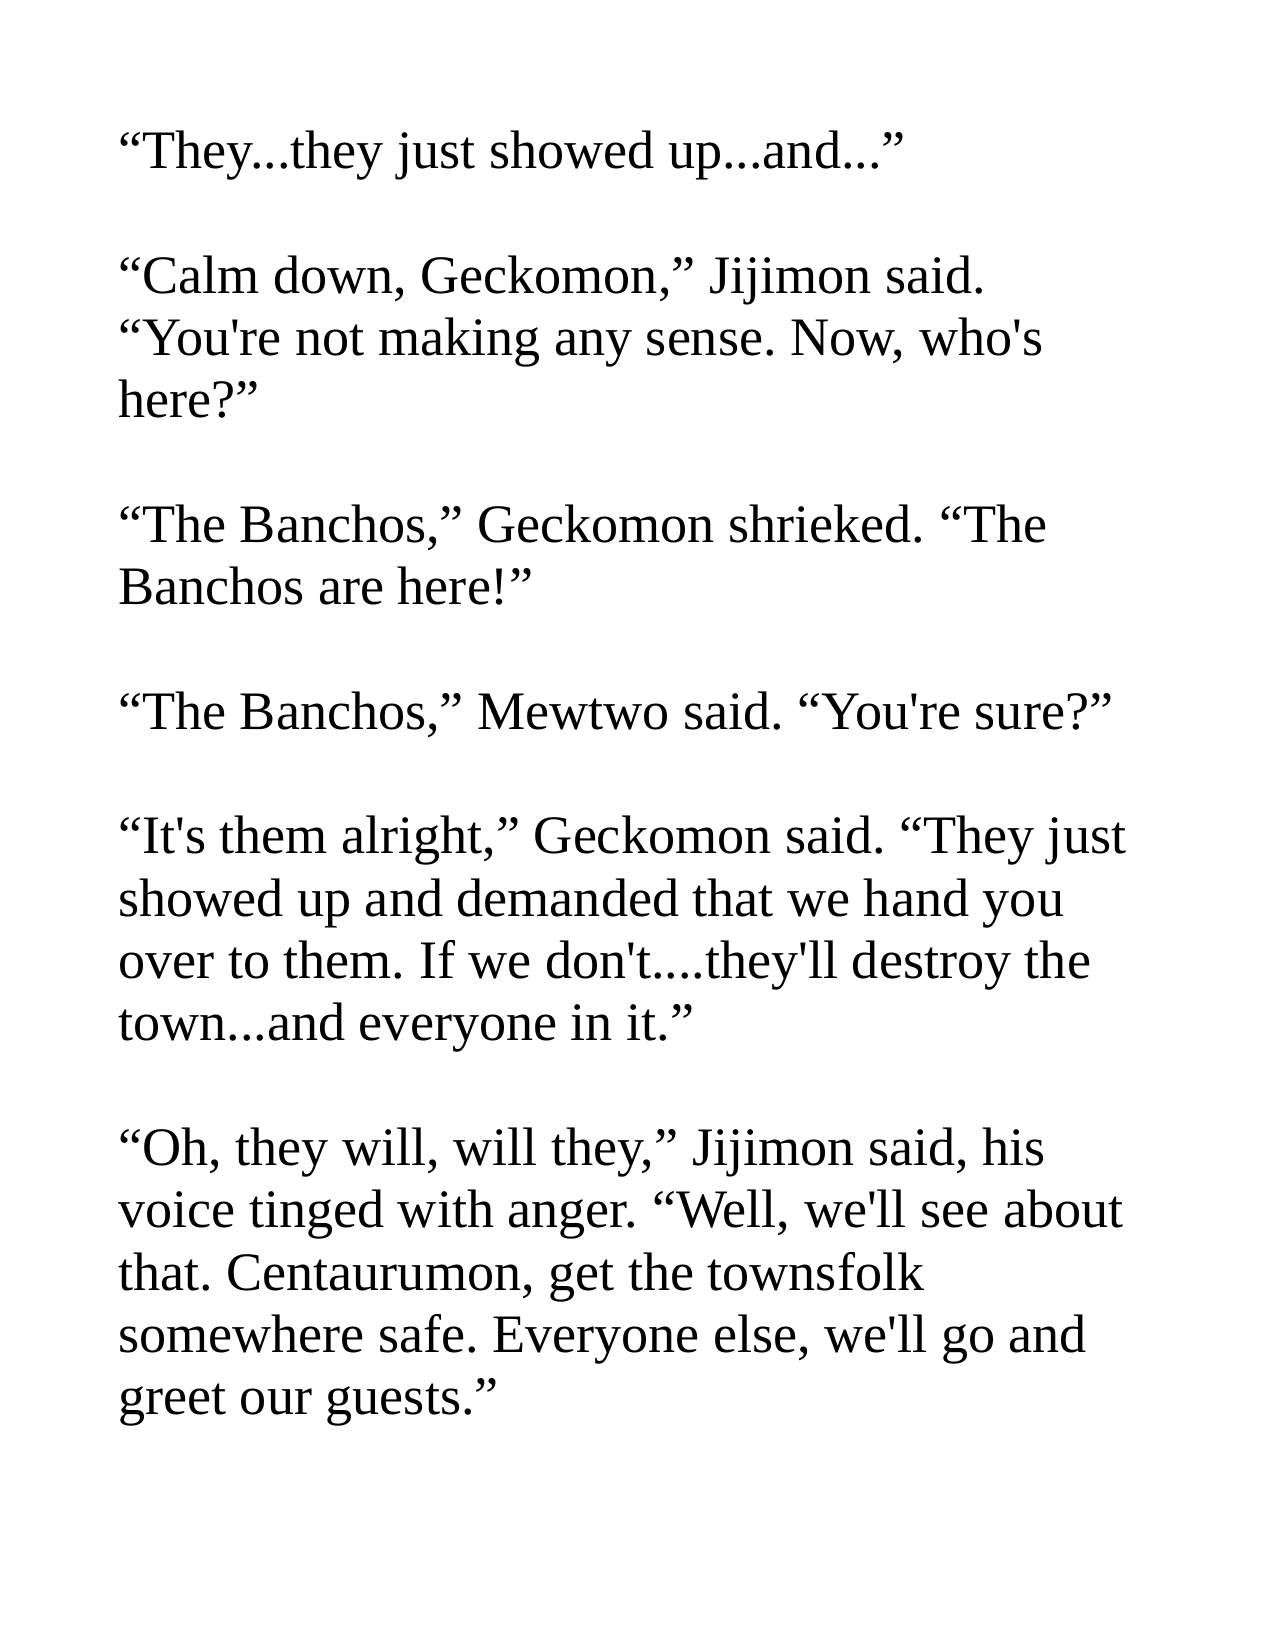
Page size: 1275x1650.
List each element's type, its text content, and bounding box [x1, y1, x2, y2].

text “It's them alright,” Geckomon said. “They just showed up and demanded that we hand you over to them. If we don't....they'll destroy the town...and everyone in it.” [118, 803, 1157, 1052]
text “The Banchos,” Geckomon shrieked. “The Banchos are here!” [118, 492, 1157, 616]
text “Oh, they will, will they,” Jijimon said, his voice tinged with anger. “Well, we'll see about that. Centaurumon, get the townsfolk somewhere safe. Everyone else, we'll go and greet our guests.” [118, 1115, 1157, 1426]
text “Calm down, Geckomon,” Jijimon said. “You're not making any sense. Now, who's here?” [118, 243, 1157, 429]
text “They...they just showed up...and...” [118, 118, 1157, 180]
text “The Banchos,” Mewtwo said. “You're sure?” [118, 679, 1157, 741]
